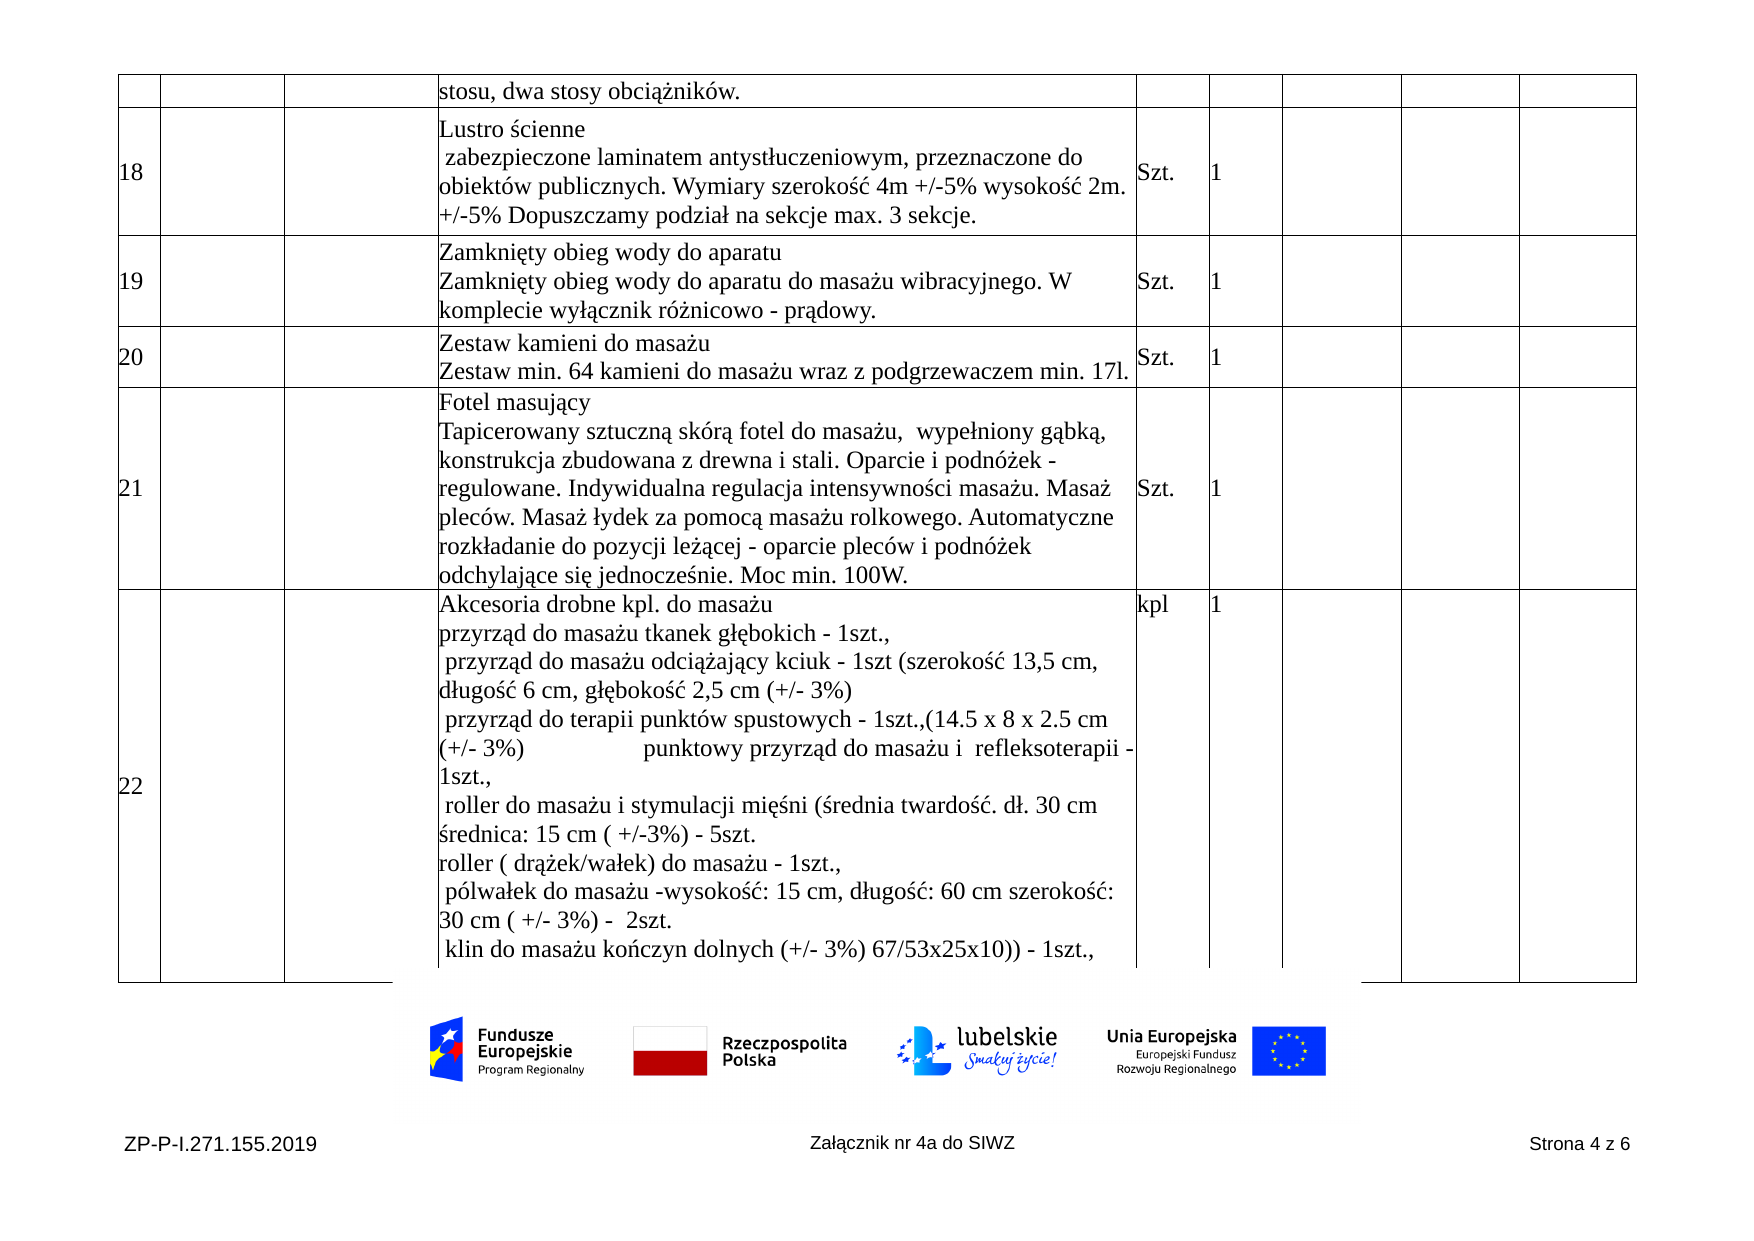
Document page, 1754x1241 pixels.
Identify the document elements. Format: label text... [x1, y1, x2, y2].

table_cell [1283, 327, 1401, 387]
table_cell [285, 388, 438, 588]
table_cell Lustro ścienne zabezpieczone laminatem antystłuczeniowym, przeznaczone do obiektów publicznych. Wymiary szerokość 4m +/-5% wysokość 2m.+/-5% Dopuszczamy podział na sekcje max. 3 sekcje. [439, 108, 1136, 235]
table_cell [1210, 75, 1282, 107]
table_cell [1520, 75, 1636, 107]
table_cell Szt. [1137, 236, 1209, 326]
table_cell [1520, 327, 1636, 387]
table_cell 1 [1210, 108, 1282, 235]
table_cell [285, 108, 438, 235]
table_cell [1402, 590, 1519, 982]
table_cell [161, 236, 284, 326]
picture [392, 968, 1362, 1124]
table_cell Zamknięty obieg wody do aparatu Zamknięty obieg wody do aparatu do masażu wibracyjnego. W komplecie wyłącznik różnicowo - prądowy. [439, 236, 1136, 326]
table_cell [1283, 108, 1401, 235]
table_cell [1402, 388, 1519, 588]
table_cell [161, 327, 284, 387]
table_cell [1520, 108, 1636, 235]
table_cell Fotel masujący Tapicerowany sztuczną skórą fotel do masażu, wypełniony gąbką, konstrukcja zbudowana z drewna i stali. Oparcie i podnóżek - regulowane. Indywidualna regulacja intensywności masażu. Masaż pleców. Masaż łydek za pomocą masażu rolkowego. Automatyczne rozkładanie do pozycji leżącej - oparcie pleców i podnóżek odchylające się jednocześnie. Moc min. 100W. [439, 388, 1136, 588]
table_cell [161, 590, 284, 982]
table_cell [161, 108, 284, 235]
table_cell [1402, 327, 1519, 387]
table_cell Zestaw kamieni do masażu Zestaw min. 64 kamieni do masażu wraz z podgrzewaczem min. 17l. [439, 327, 1136, 387]
table_cell [1283, 236, 1401, 326]
table_cell [285, 236, 438, 326]
table_cell [1283, 590, 1401, 982]
table_cell Szt. [1137, 388, 1209, 588]
table_cell 19 [119, 236, 160, 326]
table_cell 1 [1210, 590, 1282, 968]
table_cell Akcesoria drobne kpl. do masażu przyrząd do masażu tkanek głębokich - 1szt., przyrząd do masażu odciążający kciuk - 1szt (szerokość 13,5 cm, długość 6 cm, głębokość 2,5 cm (+/- 3%) przyrząd do terapii punktów spustowych - 1szt.,(14.5 x 8 x 2.5 cm (+/- 3%) punktowy przyrząd do masażu i refleksoterapii - 1szt., roller do masażu i stymulacji mięśni (średnia twardość. dł. 30 cm średnica: 15 cm ( +/-3%) - 5szt. roller ( drążek/wałek) do masażu - 1szt., pólwałek do masażu -wysokość: 15 cm, długość: 60 cm szerokość: 30 cm ( +/- 3%) - 2szt. klin do masażu kończyn dolnych (+/- 3%) 67/53x25x10)) - 1szt., [439, 590, 1136, 968]
table_cell [285, 75, 438, 107]
table_cell 21 [119, 388, 160, 588]
table_cell [161, 75, 284, 107]
table_cell [285, 327, 438, 387]
table_cell [1283, 75, 1401, 107]
table_cell [1283, 388, 1401, 588]
table_cell [1520, 388, 1636, 588]
table_cell 20 [119, 327, 160, 387]
table_cell 1 [1210, 388, 1282, 588]
table_cell [1402, 108, 1519, 235]
table_cell 1 [1210, 236, 1282, 326]
table_cell stosu, dwa stosy obciążników. [439, 75, 1136, 107]
table_cell 1 [1210, 327, 1282, 387]
table_cell [1402, 236, 1519, 326]
table_cell Szt. [1137, 327, 1209, 387]
table_cell [161, 388, 284, 588]
table_cell kpl [1137, 590, 1209, 968]
table_cell [1520, 590, 1636, 982]
table_cell [1402, 75, 1519, 107]
table_cell [285, 590, 438, 982]
table_cell Szt. [1137, 108, 1209, 235]
table_cell 18 [119, 108, 160, 235]
table_cell [1137, 75, 1209, 107]
table_cell [1520, 236, 1636, 326]
table_cell 22 [119, 590, 160, 982]
table_cell [119, 75, 160, 107]
